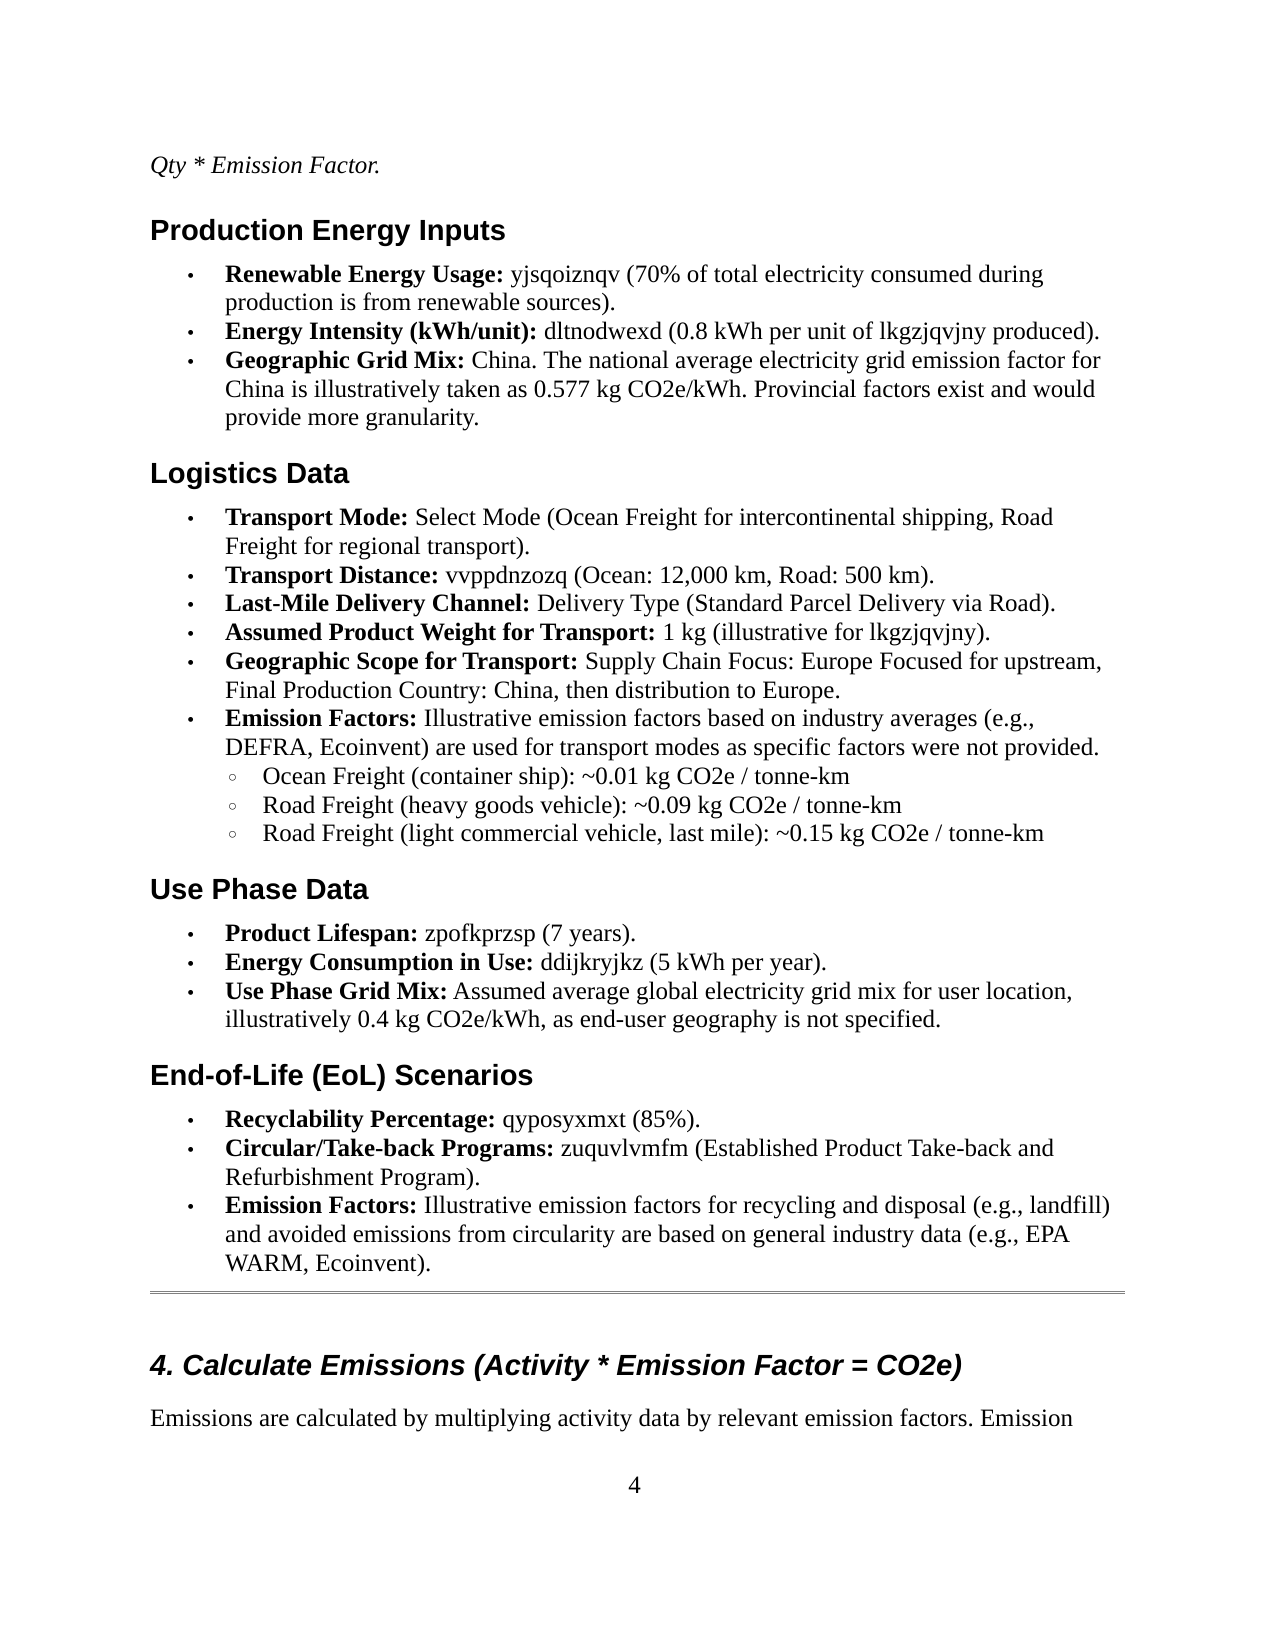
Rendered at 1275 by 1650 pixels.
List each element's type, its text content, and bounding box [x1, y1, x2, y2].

list Recyclability Percentage: qyposyxmxt (85%). [187, 1104, 1125, 1133]
list Geographic Grid Mix: China. The national average electricity grid emission factor for China is illustratively taken as 0.577 kg CO2e/kWh. Provincial factors exist and would provide more granularity. [187, 345, 1125, 431]
subtitle Logistics Data [150, 456, 1125, 490]
subtitle Use Phase Data [150, 872, 1125, 906]
list Ocean Freight (container ship): ~0.01 kg CO2e / tonne-km [225, 761, 1125, 790]
list Renewable Energy Usage: yjsqoiznqv (70% of total electricity consumed during production is from renewable sources). [187, 259, 1125, 316]
subtitle End-of-Life (EoL) Scenarios [150, 1058, 1125, 1092]
list Road Freight (heavy goods vehicle): ~0.09 kg CO2e / tonne-km [225, 790, 1125, 818]
list Assumed Product Weight for Transport: 1 kg (illustrative for lkgzjqvjny). [187, 617, 1125, 646]
list Energy Intensity (kWh/unit): dltnodwexd (0.8 kWh per unit of lkgzjqvjny produced). [187, 316, 1125, 345]
list Emission Factors: Illustrative emission factors for recycling and disposal (e.g., landfill) and avoided emissions from circularity are based on general industry data (e.g., EPA WARM, Ecoinvent). [187, 1191, 1125, 1277]
text Emissions are calculated by multiplying activity data by relevant emission factors. Emission [150, 1403, 1125, 1432]
list Transport Mode: Select Mode (Ocean Freight for intercontinental shipping, Road Freight for regional transport). [187, 502, 1125, 560]
list Energy Consumption in Use: ddijkryjkz (5 kWh per year). [187, 947, 1125, 976]
subtitle 4. Calculate Emissions (Activity * Emission Factor = CO2e) [150, 1348, 1125, 1382]
subtitle Production Energy Inputs [150, 213, 1125, 246]
list Transport Distance: vvppdnzozq (Ocean: 12,000 km, Road: 500 km). [187, 560, 1125, 588]
list Use Phase Grid Mix: Assumed average global electricity grid mix for user location, illustratively 0.4 kg CO2e/kWh, as end-user geography is not specified. [187, 976, 1125, 1033]
list Emission Factors: Illustrative emission factors based on industry averages (e.g., DEFRA, Ecoinvent) are used for transport modes as specific factors were not provided. [187, 703, 1125, 761]
list Geographic Scope for Transport: Supply Chain Focus: Europe Focused for upstream, Final Production Country: China, then distribution to Europe. [187, 646, 1125, 703]
list Circular/Take-back Programs: zuquvlvmfm (Established Product Take-back and Refurbishment Program). [187, 1133, 1125, 1191]
text Qty * Emission Factor. [150, 150, 1125, 179]
list Road Freight (light commercial vehicle, last mile): ~0.15 kg CO2e / tonne-km [225, 818, 1125, 847]
list Product Lifespan: zpofkprzsp (7 years). [187, 918, 1125, 947]
list Last-Mile Delivery Channel: Delivery Type (Standard Parcel Delivery via Road). [187, 588, 1125, 617]
